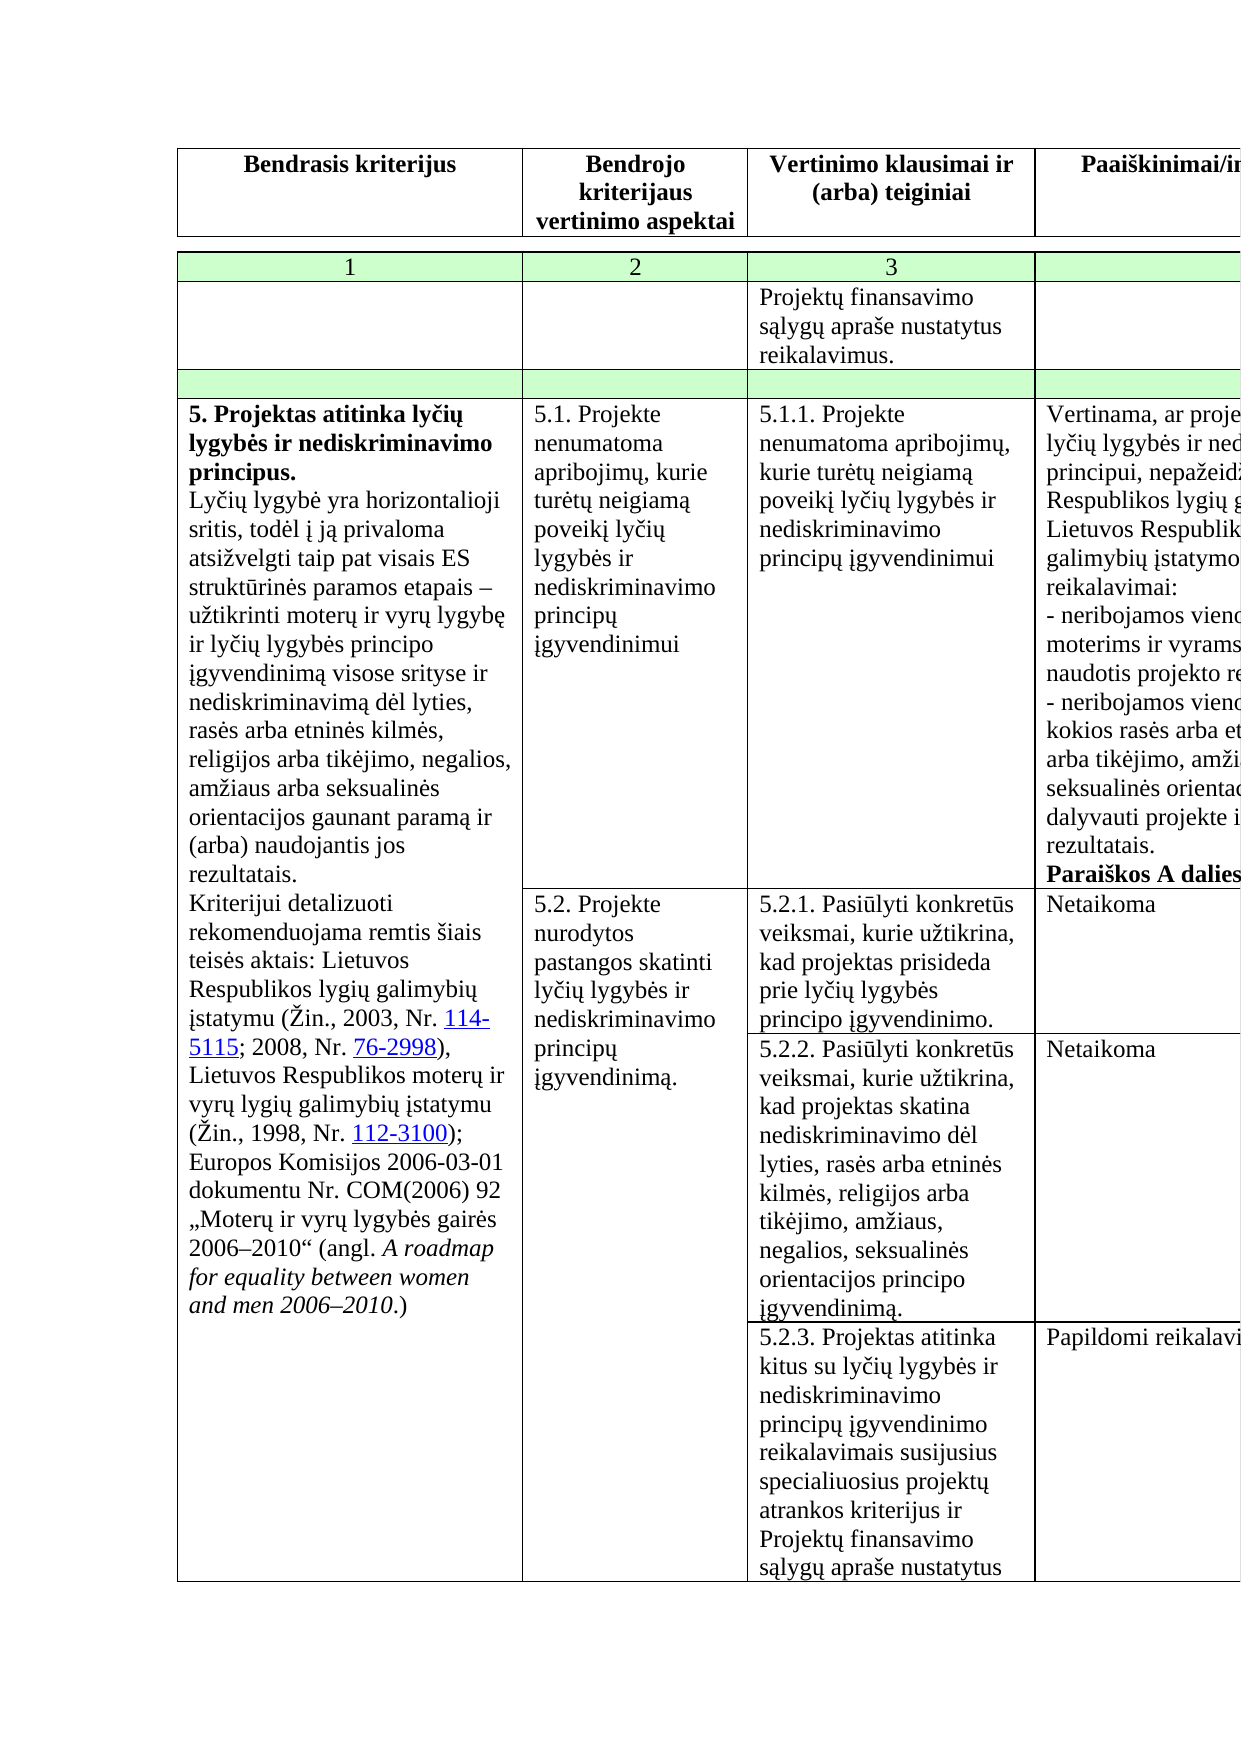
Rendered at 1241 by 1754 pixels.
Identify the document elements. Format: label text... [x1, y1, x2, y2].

table_cell 5.2.2. Pasiūlyti konkretūs veiksmai, kurie užtikrina, kad projektas skatina nediskriminavimo dėl lyties, rasės arba etninės kilmės, religijos arba tikėjimo, amžiaus, negalios, seksualinės orientacijos principo įgyvendinimą. [748, 1034, 1034, 1321]
table_cell 2 [523, 253, 747, 281]
table_cell [1035, 237, 1240, 251]
table_cell 5. Projektas atitinka lyčių lygybės ir nediskriminavimo principus. Lyčių lygybė yra horizontalioji sritis, todėl į ją privaloma atsižvelgti taip pat visais ES struktūrinės paramos etapais – užtikrinti moterų ir vyrų lygybę ir lyčių lygybės principo įgyvendinimą visose srityse ir nediskriminavimą dėl lyties, rasės arba etninės kilmės, religijos arba tikėjimo, negalios, amžiaus arba seksualinės orientacijos gaunant paramą ir (arba) naudojantis jos rezultatais. Kriterijui detalizuoti rekomenduojama remtis šiais teisės aktais: Lietuvos Respublikos lygių galimybių įstatymu (Žin., 2003, Nr. 114-5115; 2008, Nr. 76-2998), Lietuvos Respublikos moterų ir vyrų lygių galimybių įstatymu (Žin., 1998, Nr. 112-3100); Europos Komisijos 2006-03-01 dokumentu Nr. COM(2006) 92 „Moterų ir vyrų lygybės gairės 2006–2010“ (angl. A roadmap for equality between women and men 2006–2010.) [178, 399, 522, 1581]
table_cell Netaikoma [1036, 1034, 1240, 1321]
table_cell [523, 237, 748, 251]
table_cell Papildomi reikalavimai nenustatyti. [1036, 1323, 1240, 1581]
table_header Bendrojo kriterijaus vertinimo aspektai [523, 149, 747, 236]
table_cell Netaikoma [1036, 889, 1240, 1033]
table_header Vertinimo klausimai ir (arba) teiginiai [748, 149, 1034, 236]
table_cell Vertinama, ar projektas neprieštarauja lyčių lygybės ir nediskriminavimo principui, nepažeidžia Lietuvos Respublikos lygių galimybių įstatymo bei Lietuvos Respublikos moterų ir vyrų lygių galimybių įstatymo ir jame vykdomi šie reikalavimai: - neribojamos vienodos galimybės moterims ir vyrams dalyvauti projekte ir naudotis projekto rezultatais; - neribojamos vienodos galimybės bet kokios rasės arba etninės kilmės, religijos arba tikėjimo, amžiaus, negalios, seksualinės orientacijos atstovams dalyvauti projekte ir naudotis projekto rezultatais. Paraiškos A dalies 6 ir 13 punktai [1036, 399, 1240, 888]
table_cell [748, 370, 1034, 398]
table_cell [1036, 370, 1240, 398]
table_cell 1 [178, 253, 522, 281]
table_cell 5.2.3. Projektas atitinka kitus su lyčių lygybės ir nediskriminavimo principų įgyvendinimo reikalavimais susijusius specialiuosius projektų atrankos kriterijus ir Projektų finansavimo sąlygų apraše nustatytus [748, 1323, 1034, 1581]
table_cell [178, 370, 522, 398]
table_cell Papildomi reikalavimai nenustatyti. [1036, 282, 1240, 368]
table_cell 5.1. Projekte nenumatoma apribojimų, kurie turėtų neigiamą poveikį lyčių lygybės ir nediskriminavimo principų įgyvendinimui [523, 399, 747, 888]
table_cell 5.1.1. Projekte nenumatoma apribojimų, kurie turėtų neigiamą poveikį lyčių lygybės ir nediskriminavimo principų įgyvendinimui [748, 399, 1034, 888]
table_cell [748, 237, 1035, 251]
table_cell [178, 282, 522, 368]
table_cell 5.2.1. Pasiūlyti konkretūs veiksmai, kurie užtikrina, kad projektas prisideda prie lyčių lygybės principo įgyvendinimo. [748, 889, 1034, 1033]
table_cell [523, 370, 747, 398]
table_header Paaiškinimai/informacijos šaltinis [1036, 149, 1240, 236]
table_cell 5.2. Projekte nurodytos pastangos skatinti lyčių lygybės ir nediskriminavimo principų įgyvendinimą. [523, 889, 747, 1581]
table_cell 4 [1036, 253, 1240, 281]
table_cell [523, 282, 747, 368]
table_cell 3 [748, 253, 1034, 281]
table_cell [177, 237, 523, 251]
table_cell Projektų finansavimo sąlygų apraše nustatytus reikalavimus. [748, 282, 1034, 368]
table_header Bendrasis kriterijus [178, 149, 522, 236]
